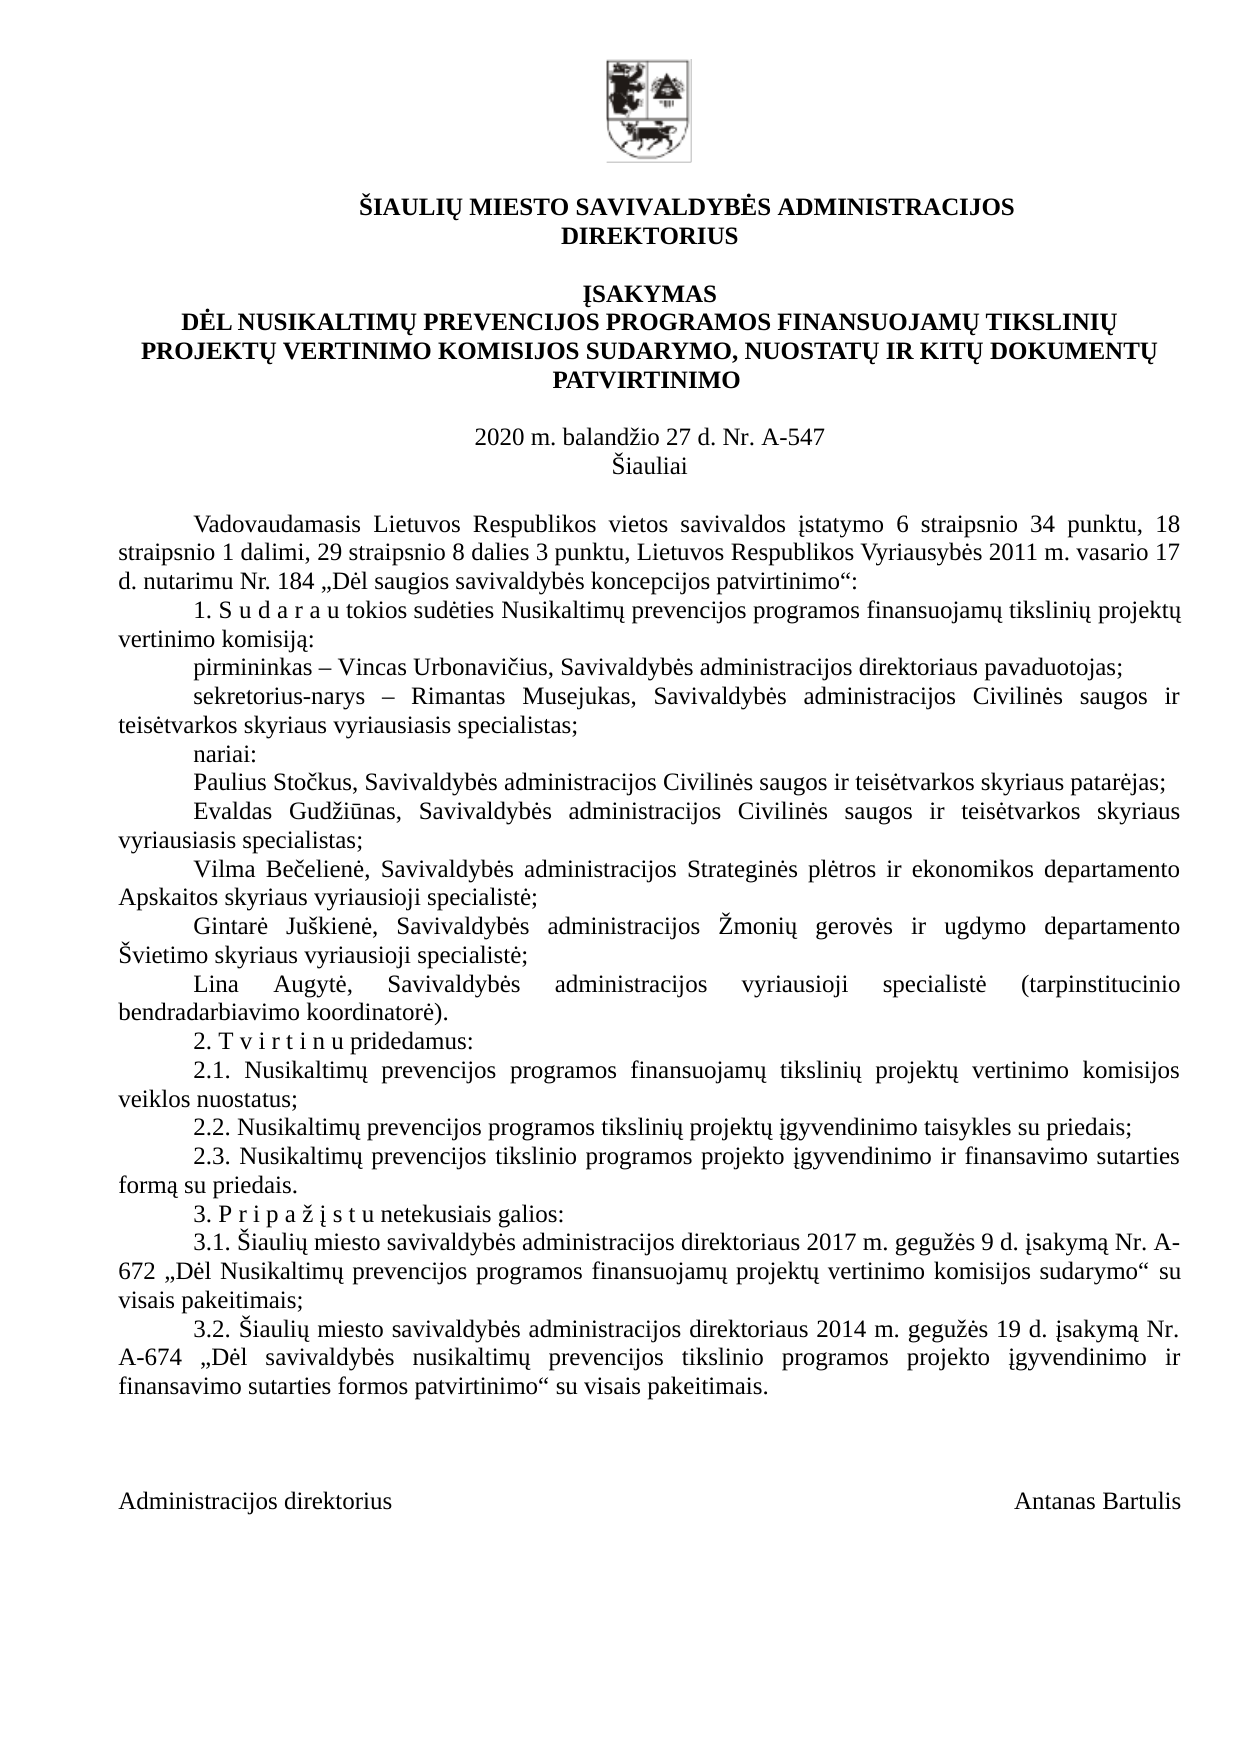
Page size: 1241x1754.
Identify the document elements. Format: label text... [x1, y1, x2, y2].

text Vadovaudamasis Lietuvos Respublikos vietos savivaldos įstatymo 6 straipsnio 34 punktu, 18 straipsnio 1 dalimi, 29 straipsnio 8 dalies 3 punktu, Lietuvos Respublikos Vyriausybės 2011 m. vasario 17 d. nutarimu Nr. 184 „Dėl saugios savivaldybės koncepcijos patvirtinimo“: [118, 509, 1181, 595]
text 3.2. Šiaulių miesto savivaldybės administracijos direktoriaus 2014 m. gegužės 19 d. įsakymą Nr. A-674 „Dėl savivaldybės nusikaltimų prevencijos tikslinio programos projekto įgyvendinimo ir finansavimo sutarties formos patvirtinimo“ su visais pakeitimais. [118, 1314, 1181, 1400]
text 2. T v i r t i n u pridedamus: [118, 1026, 1181, 1055]
text Šiauliai [118, 451, 1181, 480]
text DĖL NUSIKALTIMŲ PREVENCIJOS PROGRAMOS FINANSUOJAMŲ TIKSLINIŲ PROJEKTŲ VERTINIMO KOMISIJOS SUDARYMO, NUOSTATŲ IR KITŲ DOKUMENTŲ [118, 307, 1181, 365]
text Administracijos direktorius Antanas Bartulis [118, 1486, 1181, 1515]
text DIREKTORIUS [118, 221, 1181, 250]
text sekretorius-narys – Rimantas Musejukas, Savivaldybės administracijos Civilinės saugos ir teisėtvarkos skyriaus vyriausiasis specialistas; [118, 681, 1181, 739]
text nariai: [118, 739, 1181, 767]
text Lina Augytė, Savivaldybės administracijos vyriausioji specialistė (tarpinstitucinio bendradarbiavimo koordinatorė). [118, 969, 1181, 1026]
text 3.1. Šiaulių miesto savivaldybės administracijos direktoriaus 2017 m. gegužės 9 d. įsakymą Nr. A-672 „Dėl Nusikaltimų prevencijos programos finansuojamų projektų vertinimo komisijos sudarymo“ su visais pakeitimais; [118, 1227, 1181, 1314]
text PATVIRTINIMO [118, 365, 1181, 394]
text 1. S u d a r a u tokios sudėties Nusikaltimų prevencijos programos finansuojamų tikslinių projektų vertinimo komisiją: [118, 595, 1181, 652]
text Paulius Stočkus, Savivaldybės administracijos Civilinės saugos ir teisėtvarkos skyriaus patarėjas; [118, 767, 1181, 796]
text Vilma Bečelienė, Savivaldybės administracijos Strateginės plėtros ir ekonomikos departamento Apskaitos skyriaus vyriausioji specialistė; [118, 854, 1181, 911]
text 2.1. Nusikaltimų prevencijos programos finansuojamų tikslinių projektų vertinimo komisijos veiklos nuostatus; [118, 1055, 1181, 1112]
text 3. P r i p a ž į s t u netekusiais galios: [118, 1199, 1181, 1227]
text 2.2. Nusikaltimų prevencijos programos tikslinių projektų įgyvendinimo taisykles su priedais; [118, 1112, 1181, 1141]
text ĮSAKYMAS [118, 279, 1181, 307]
text 2.3. Nusikaltimų prevencijos tikslinio programos projekto įgyvendinimo ir finansavimo sutarties formą su priedais. [118, 1141, 1181, 1199]
text ŠIAULIŲ MIESTO SAVIVALDYBĖS ADMINISTRACIJOS [118, 192, 1181, 221]
text pirmininkas – Vincas Urbonavičius, Savivaldybės administracijos direktoriaus pavaduotojas; [118, 652, 1181, 681]
text 2020 m. balandžio 27 d. Nr. A-547 [118, 422, 1181, 451]
text Gintarė Juškienė, Savivaldybės administracijos Žmonių gerovės ir ugdymo departamento Švietimo skyriaus vyriausioji specialistė; [118, 911, 1181, 969]
text Evaldas Gudžiūnas, Savivaldybės administracijos Civilinės saugos ir teisėtvarkos skyriaus vyriausiasis specialistas; [118, 796, 1181, 854]
